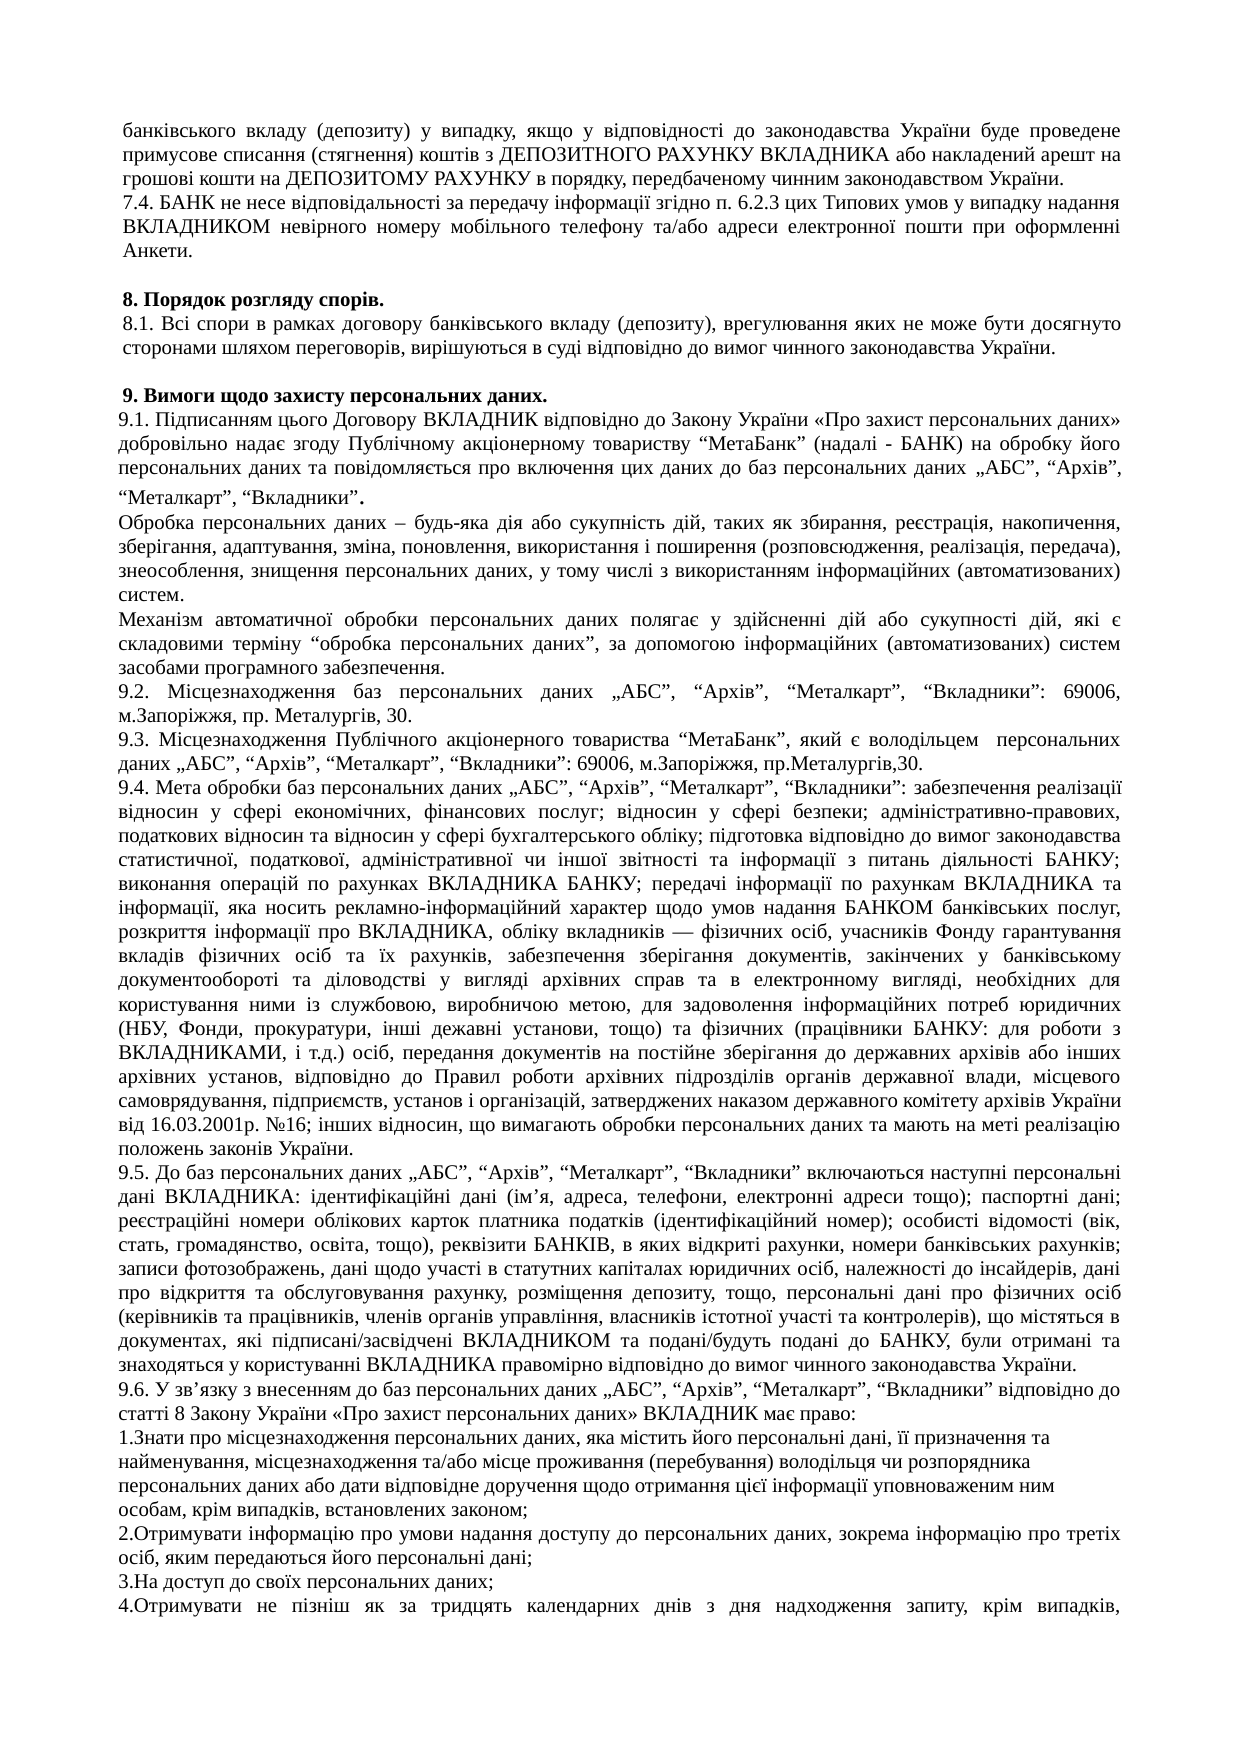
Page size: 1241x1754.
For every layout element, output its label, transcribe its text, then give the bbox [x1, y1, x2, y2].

text 9.6. У зв’язку з внесенням до баз персональних даних „АБС”, “Архів”, “Металкарт”, “Вкладники” відповідно до статті 8 Закону України «Про захист персональних даних» ВКЛАДНИК має право: [118, 1376, 1122, 1424]
text 8.1. Всі спори в рамках договору банківського вкладу (депозиту), врегулювання яких не може бути досягнуто сторонами шляхом переговорів, вирішуються в суді відповідно до вимог чинного законодавства України. [122, 311, 1122, 359]
list банківського вкладу (депозиту) у випадку, якщо у відповідності до законодавства України буде проведене примусове списання (стягнення) коштів з ДЕПОЗИТНОГО РАХУНКУ ВКЛАДНИКА або накладений арешт на грошові кошти на ДЕПОЗИТОМУ РАХУНКУ в порядку, передбаченому чинним законодавством України. [122, 118, 1122, 190]
text 9.2. Місцезнаходження баз персональних даних „АБС”, “Архів”, “Металкарт”, “Вкладники”: 69006, м.Запоріжжя, пр. Металургів, 30. [118, 679, 1122, 727]
text Механізм автоматичної обробки персональних даних полягає у здійсненні дій або сукупності дій, які є складовими терміну “обробка персональних даних”, за допомогою інформаційних (автоматизованих) систем засобами програмного забезпечення. [118, 606, 1122, 679]
text 9.4. Мета обробки баз персональних даних „АБС”, “Архів”, “Металкарт”, “Вкладники”: забезпечення реалізації відносин у сфері економічних, фінансових послуг; відносин у сфері безпеки; адміністративно-правових, податкових відносин та відносин у сфері бухгалтерського обліку; підготовка відповідно до вимог законодавства статистичної, податкової, адміністративної чи іншої звітності та інформації з питань діяльності БАНКУ; виконання операцій по рахунках ВКЛАДНИКА БАНКУ; передачі інформації по рахункам ВКЛАДНИКА та інформації, яка носить рекламно-інформаційний характер щодо умов надання БАНКОМ банківських послуг, розкриття інформації про ВКЛАДНИКА, обліку вкладників — фізичних осіб, учасників Фонду гарантування вкладів фізичних осіб та їх рахунків, забезпечення зберігання документів, закінчених у банківському документообороті та діловодстві у вигляді архівних справ та в електронному вигляді, необхідних для користування ними із службовою, виробничою метою, для задоволення інформаційних потреб юридичних (НБУ, Фонди, прокуратури, інші дежавні установи, тощо) та фізичних (працівники БАНКУ: для роботи з ВКЛАДНИКАМИ, і т.д.) осіб, передання документів на постійне зберігання до державних архівів або інших архівних установ, відповідно до Правил роботи архівних підрозділів органів державної влади, місцевого самоврядування, підприємств, установ і організацій, затверджених наказом державного комітету архівів України від 16.03.2001р. №16; інших відносин, що вимагають обробки персональних даних та мають на меті реалізацію положень законів України. [118, 775, 1122, 1160]
text 9. Вимоги щодо захисту персональних даних. [122, 383, 1122, 407]
list На доступ до своїх персональних даних; [118, 1569, 1122, 1593]
text 8. Порядок розгляду спорів. [122, 287, 1122, 311]
list Знати про місцезнаходження персональних даних, яка містить його персональні дані, її призначення та найменування, місцезнаходження та/або місце проживання (перебування) володільця чи розпорядника персональних даних або дати відповідне доручення щодо отримання цієї інформації уповноваженим ним особам, крім випадків, встановлених законом; [118, 1424, 1122, 1521]
list Отримувати інформацію про умови надання доступу до персональних даних, зокрема інформацію про третіх осіб, яким передаються його персональні дані; [118, 1521, 1122, 1569]
text 9.5. До баз персональних даних „АБС”, “Архів”, “Металкарт”, “Вкладники” включаються наступні персональні дані ВКЛАДНИКА: ідентифікаційні дані (ім’я, адреса, телефони, електронні адреси тощо); паспортні дані; реєстраційні номери облікових карток платника податків (ідентифікаційний номер); особисті відомості (вік, стать, громадянство, освіта, тощо), реквізити БАНКІВ, в яких відкриті рахунки, номери банківських рахунків; записи фотозображень, дані щодо участі в статутних капіталах юридичних осіб, належності до інсайдерів, дані про відкриття та обслуговування рахунку, розміщення депозиту, тощо, персональні дані про фізичних осіб (керівників та працівників, членів органів управління, власників істотної участі та контролерів), що містяться в документах, які підписані/засвідчені ВКЛАДНИКОМ та подані/будуть подані до БАНКУ, були отримані та знаходяться у користуванні ВКЛАДНИКА правомірно відповідно до вимог чинного законодавства України. [118, 1160, 1122, 1376]
text 9.3. Місцезнаходження Публічного акціонерного товариства “МетаБанк”, який є володільцем персональних даних „АБС”, “Архів”, “Металкарт”, “Вкладники”: 69006, м.Запоріжжя, пр.Металургів,30. [118, 727, 1122, 775]
text Обробка персональних даних – будь-яка дія або сукупність дій, таких як збирання, реєстрація, накопичення, зберігання, адаптування, зміна, поновлення, використання і поширення (розповсюдження, реалізація, передача), знеособлення, знищення персональних даних, у тому числі з використанням інформаційних (автоматизованих) систем. [118, 510, 1122, 606]
list 7.4. БАНК не несе відповідальності за передачу інформації згідно п. 6.2.3 цих Типових умов у випадку надання ВКЛАДНИКОМ невірного номеру мобільного телефону та/або адреси електронної пошти при оформленні Анкети. [122, 190, 1122, 262]
text 9.1. Підписанням цього Договору ВКЛАДНИК відповідно до Закону України «Про захист персональних даних» добровільно надає згоду Публічному акціонерному товариству “МетаБанк” (надалі - БАНК) на обробку його персональних даних та повідомляється про включення цих даних до баз персональних даних „АБС”, “Архів”, “Металкарт”, “Вкладники”. [118, 407, 1122, 510]
list Отримувати не пізніш як за тридцять календарних днів з дня надходження запиту, крім випадків, [118, 1593, 1122, 1617]
